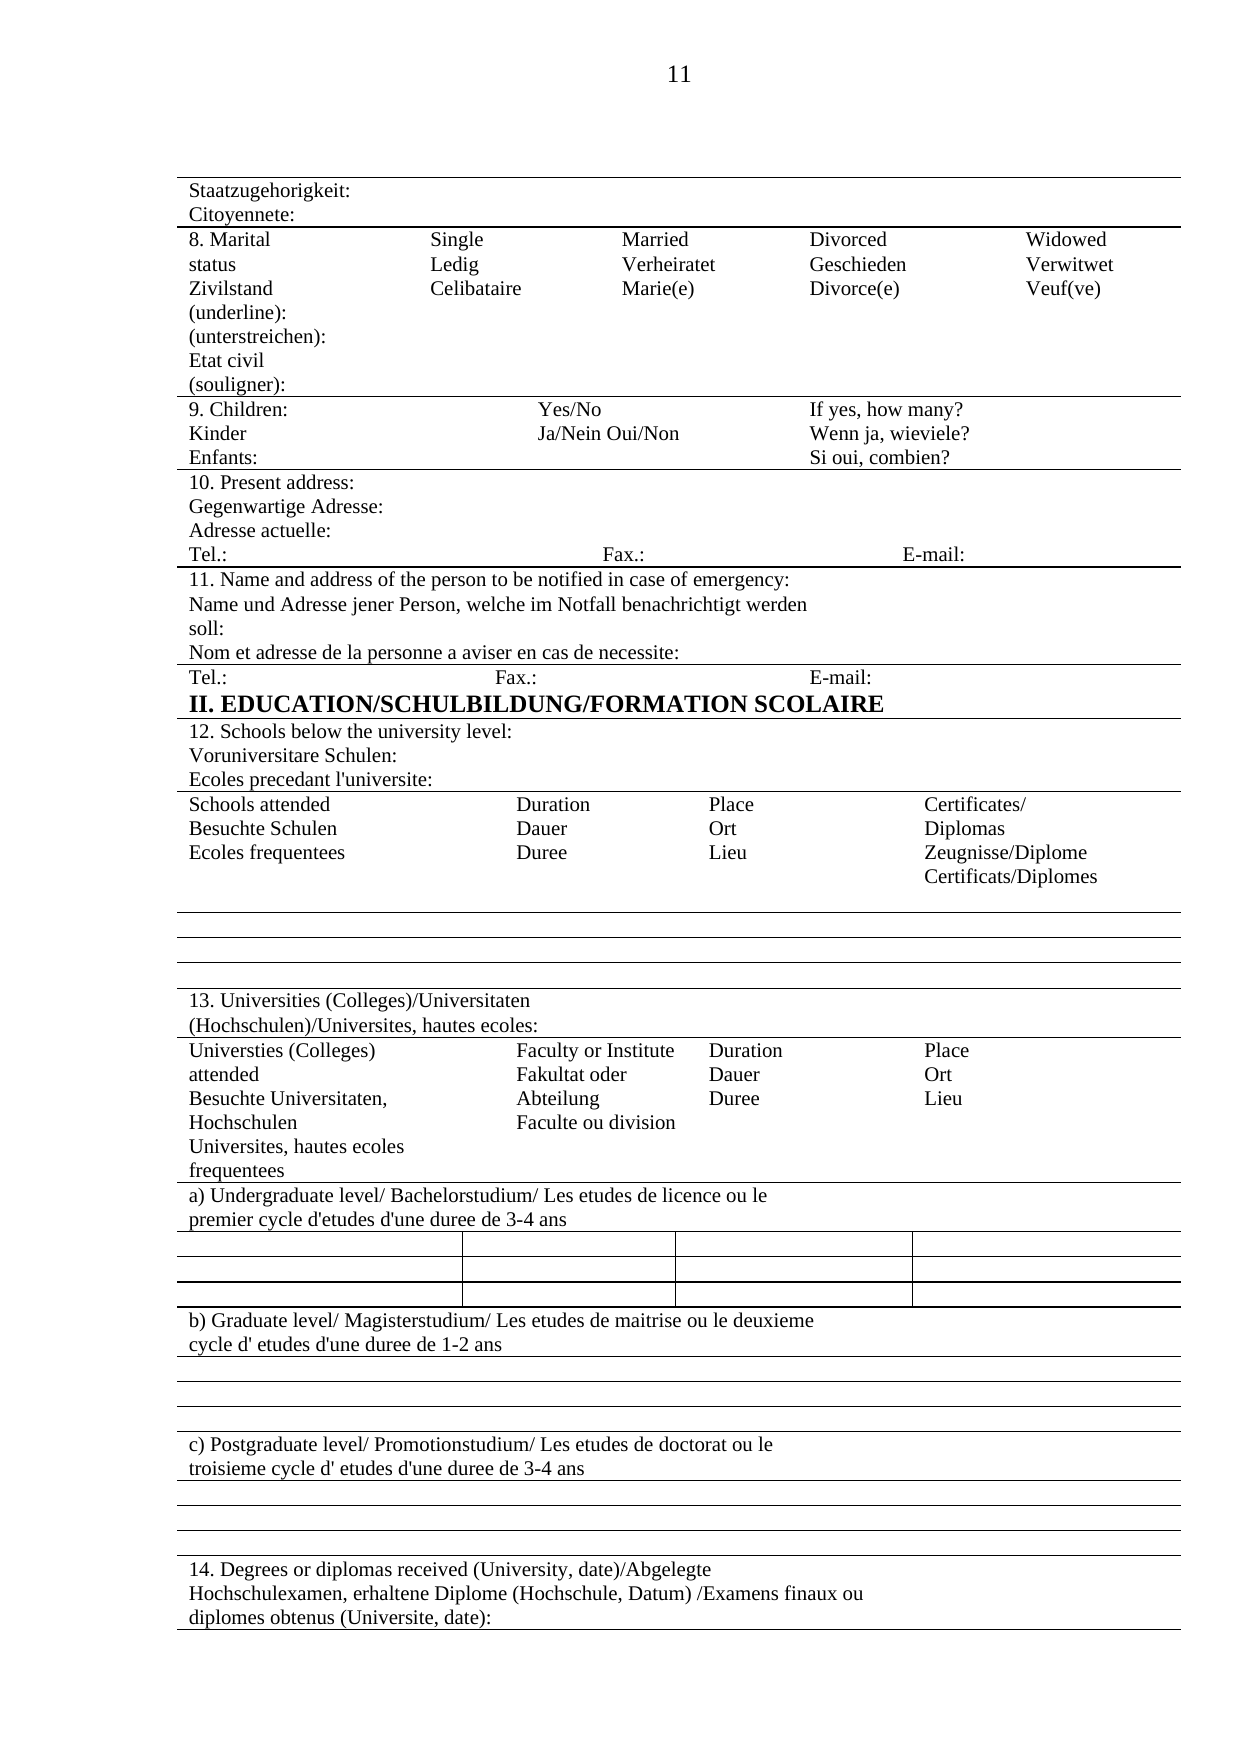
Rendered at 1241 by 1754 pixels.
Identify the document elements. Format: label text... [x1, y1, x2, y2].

table_cell c) Postgraduate level/ Promotionstudium/ Les etudes de doctorat ou le troisieme cycle d' etudes d'une duree de 3-4 ans [177, 1432, 1181, 1480]
table_cell Single Ledig Celibataire [419, 228, 610, 396]
table_cell [440, 1506, 653, 1530]
table_cell [177, 1506, 440, 1530]
table_cell [675, 1382, 971, 1406]
table_cell [177, 938, 505, 962]
table_cell [676, 1257, 912, 1281]
table_cell Faculty or Institute Fakultat oder Abteilung Faculte ou division [505, 1038, 697, 1182]
table_cell Place Ort Lieu [913, 1038, 1181, 1182]
table_cell Fax.: [484, 665, 798, 689]
table_cell [698, 938, 913, 962]
table_cell [177, 1232, 462, 1256]
table_cell Staatzugehorigkeit: Citoyennete: [177, 178, 1181, 226]
table_cell [440, 1481, 653, 1505]
table_cell [177, 1357, 462, 1381]
table_cell Married Verheiratet Marie(e) [610, 228, 798, 396]
table_cell [675, 1357, 971, 1381]
table_cell [653, 1531, 993, 1555]
table_cell 9. Children: Kinder Enfants: [177, 397, 526, 469]
table_cell [177, 1382, 462, 1406]
table_cell 13. Universities (Colleges)/Universitaten (Hochschulen)/Universites, hautes ecoles: [177, 989, 1181, 1037]
table_cell [913, 1257, 1181, 1281]
table_cell [913, 938, 1181, 962]
table_cell [698, 963, 913, 987]
table_cell [676, 1232, 912, 1256]
table_cell [462, 1357, 675, 1381]
table_cell 10. Present address: Gegenwartige Adresse: Adresse actuelle: Tel.: Fax.: E-mail: [177, 470, 1181, 566]
table_cell [993, 1531, 1181, 1555]
table_cell [505, 938, 697, 962]
table_cell [913, 913, 1181, 937]
table_cell Universties (Colleges) attended Besuchte Universitaten, Hochschulen Universites, hautes ecoles frequentees [177, 1038, 505, 1182]
table_cell 12. Schools below the university level: Voruniversitare Schulen: Ecoles precedant l'universite: [177, 719, 1181, 791]
table_cell 11. Name and address of the person to be notified in case of emergency: Name und Adresse jener Person, welche im Notfall benachrichtigt werden soll: Nom et adresse de la personne a aviser en cas de necessite: [177, 568, 1181, 664]
table_cell 14. Degrees or diplomas received (University, date)/Abgelegte Hochschulexamen, erhaltene Diplome (Hochschule, Datum) /Examens finaux ou diplomes obtenus (Universite, date): [177, 1556, 1181, 1629]
table_cell [177, 1257, 462, 1281]
table_cell [913, 963, 1181, 987]
table_cell b) Graduate level/ Magisterstudium/ Les etudes de maitrise ou le deuxieme cycle d' etudes d'une duree de 1-2 ans [177, 1308, 1181, 1356]
table_cell [462, 1407, 675, 1431]
table_cell [463, 1283, 675, 1306]
table_cell E-mail: [798, 665, 1181, 689]
table_cell [698, 913, 913, 937]
table_cell a) Undergraduate level/ Bachelorstudium/ Les etudes de licence ou le premier cycle d'etudes d'une duree de 3-4 ans [177, 1183, 1181, 1231]
table_cell Widowed Verwitwet Veuf(ve) [1014, 228, 1181, 396]
table_cell [462, 1382, 675, 1406]
table_cell If yes, how many? Wenn ja, wieviele? Si oui, combien? [798, 397, 1181, 469]
table_cell [177, 913, 505, 937]
table_cell [993, 1506, 1181, 1530]
table_cell [913, 1283, 1181, 1306]
table_cell [505, 913, 697, 937]
table_cell [440, 1531, 653, 1555]
table_cell [971, 1407, 1181, 1431]
table_cell [463, 1257, 675, 1281]
table_cell Divorced Geschieden Divorce(e) [798, 228, 1014, 396]
table_cell [675, 1407, 971, 1431]
table_cell [993, 1481, 1181, 1505]
table_cell Duration Dauer Duree [505, 792, 697, 912]
table_cell [971, 1382, 1181, 1406]
table_cell 8. Marital status Zivilstand (underline): (unterstreichen): Etat civil (souligner): [177, 228, 419, 396]
table_cell [505, 963, 697, 987]
table_cell [653, 1506, 993, 1530]
table_cell II. EDUCATION/SCHULBILDUNG/FORMATION SCOLAIRE [177, 689, 1181, 717]
table_cell [177, 1407, 462, 1431]
table_cell [177, 1481, 440, 1505]
table_cell Tel.: [177, 665, 483, 689]
table_cell Certificates/ Diplomas Zeugnisse/Diplome Certificats/Diplomes [913, 792, 1181, 912]
table_cell Yes/No Ja/Nein Oui/Non [526, 397, 798, 469]
table_cell [971, 1357, 1181, 1381]
table_cell [653, 1481, 993, 1505]
table_cell Duration Dauer Duree [698, 1038, 913, 1182]
table_cell Schools attended Besuchte Schulen Ecoles frequentees [177, 792, 505, 912]
table_cell [676, 1283, 912, 1306]
table_cell [913, 1232, 1181, 1256]
table_cell Place Ort Lieu [698, 792, 913, 912]
table_cell [177, 1531, 440, 1555]
table_cell [463, 1232, 675, 1256]
table_cell [177, 1283, 462, 1306]
table_cell [177, 963, 505, 987]
